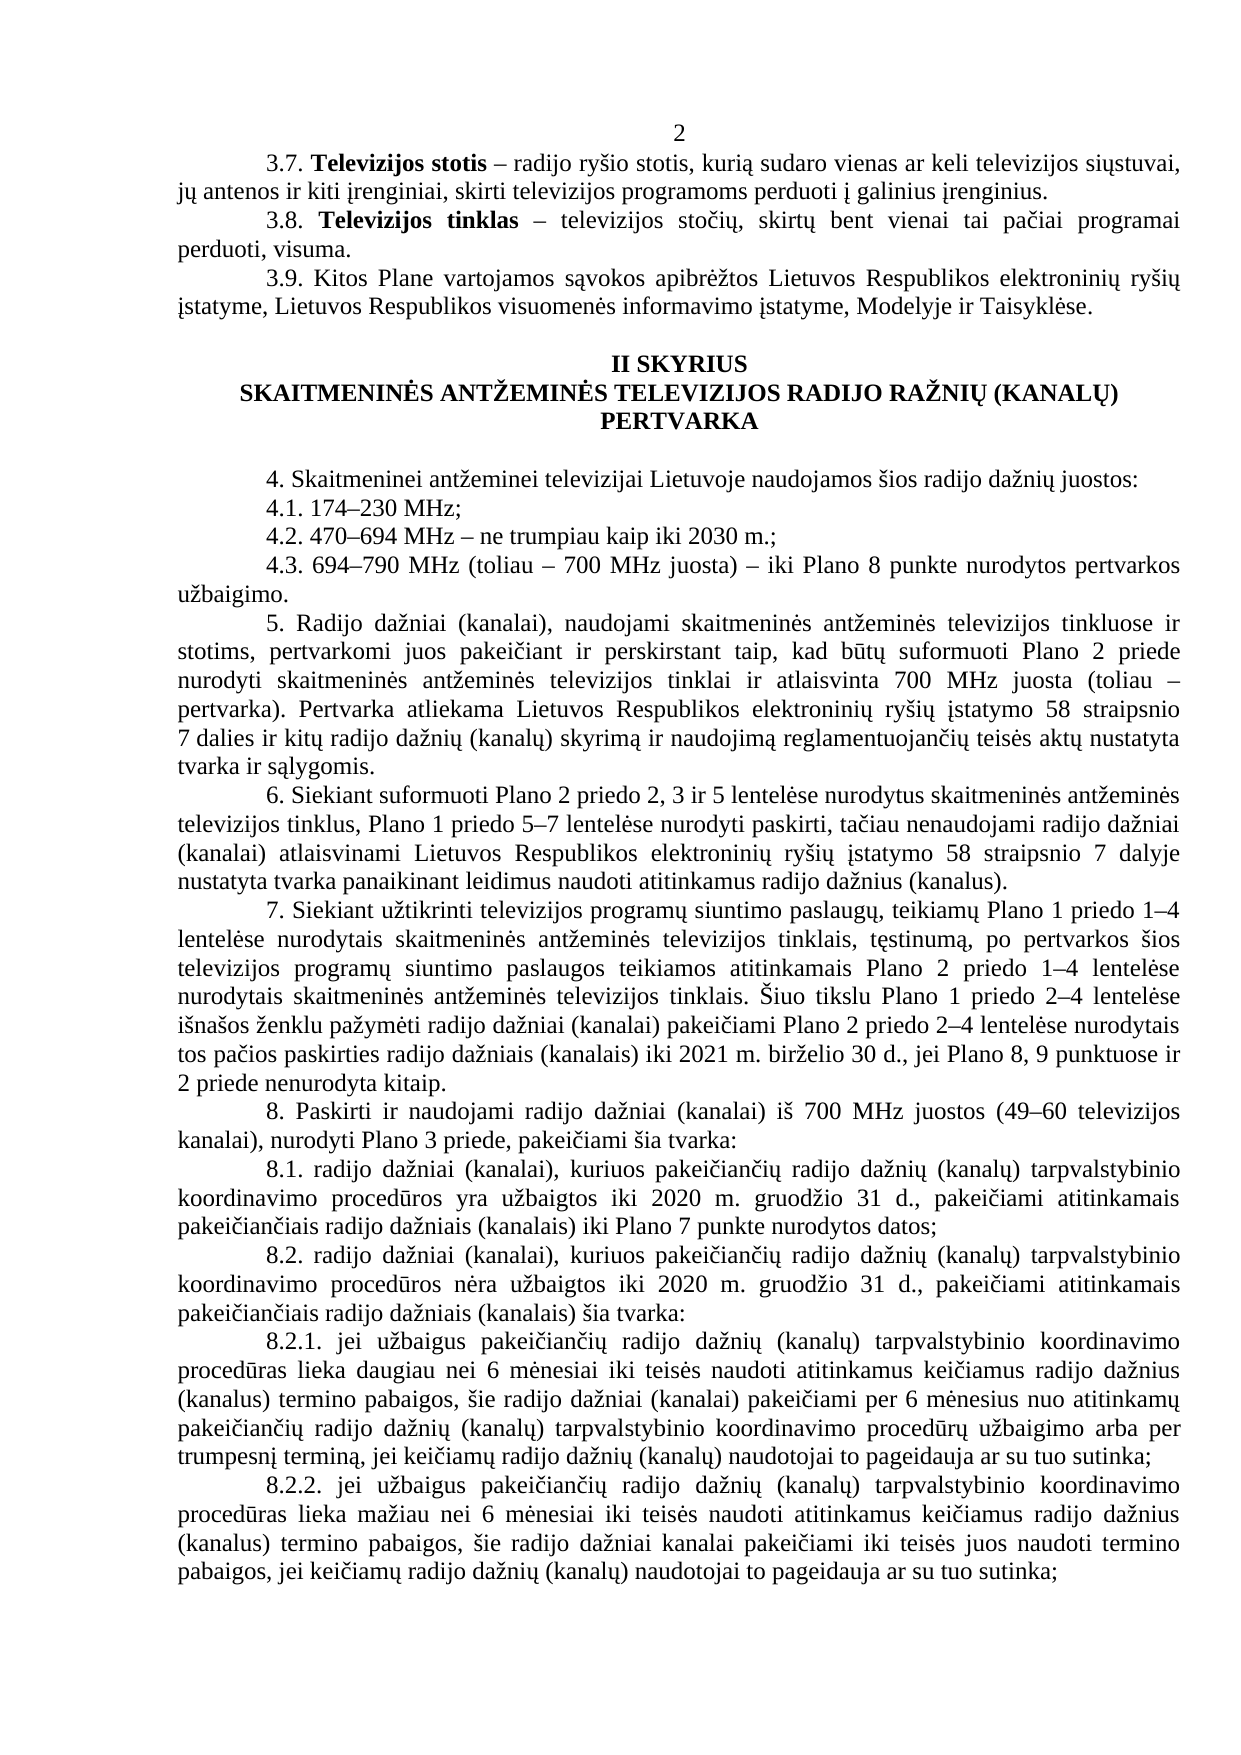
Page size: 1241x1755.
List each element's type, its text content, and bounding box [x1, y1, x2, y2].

text 8. Paskirti ir naudojami radijo dažniai (kanalai) iš 700 MHz juostos (49–60 televizijos kanalai), nurodyti Plano 3 priede, pakeičiami šia tvarka: [177, 1096, 1181, 1154]
text SKAITMENINĖS ANTŽEMINĖS TELEVIZIJOS RADIJO RAŽNIŲ (KANALŲ) PERTVARKA [177, 378, 1181, 435]
text 4.3. 694–790 MHz (toliau – 700 MHz juosta) – iki Plano 8 punkte nurodytos pertvarkos užbaigimo. [177, 550, 1181, 608]
text 8.2.2. jei užbaigus pakeičiančių radijo dažnių (kanalų) tarpvalstybinio koordinavimo procedūras lieka mažiau nei 6 mėnesiai iki teisės naudoti atitinkamus keičiamus radijo dažnius (kanalus) termino pabaigos, šie radijo dažniai kanalai pakeičiami iki teisės juos naudoti termino pabaigos, jei keičiamų radijo dažnių (kanalų) naudotojai to pageidauja ar su tuo sutinka; [177, 1470, 1181, 1585]
text 8.1. radijo dažniai (kanalai), kuriuos pakeičiančių radijo dažnių (kanalų) tarpvalstybinio koordinavimo procedūros yra užbaigtos iki 2020 m. gruodžio 31 d., pakeičiami atitinkamais pakeičiančiais radijo dažniais (kanalais) iki Plano 7 punkte nurodytos datos; [177, 1154, 1181, 1240]
text 8.2.1. jei užbaigus pakeičiančių radijo dažnių (kanalų) tarpvalstybinio koordinavimo procedūras lieka daugiau nei 6 mėnesiai iki teisės naudoti atitinkamus keičiamus radijo dažnius (kanalus) termino pabaigos, šie radijo dažniai (kanalai) pakeičiami per 6 mėnesius nuo atitinkamų pakeičiančių radijo dažnių (kanalų) tarpvalstybinio koordinavimo procedūrų užbaigimo arba per trumpesnį terminą, jei keičiamų radijo dažnių (kanalų) naudotojai to pageidauja ar su tuo sutinka; [177, 1326, 1181, 1470]
text 5. Radijo dažniai (kanalai), naudojami skaitmeninės antžeminės televizijos tinkluose ir stotims, pertvarkomi juos pakeičiant ir perskirstant taip, kad būtų suformuoti Plano 2 priede nurodyti skaitmeninės antžeminės televizijos tinklai ir atlaisvinta 700 MHz juosta (toliau – pertvarka). Pertvarka atliekama Lietuvos Respublikos elektroninių ryšių įstatymo 58 straipsnio 7 dalies ir kitų radijo dažnių (kanalų) skyrimą ir naudojimą reglamentuojančių teisės aktų nustatyta tvarka ir sąlygomis. [177, 608, 1181, 780]
text 4.1. 174–230 MHz; [177, 493, 1181, 521]
text 3.8. Televizijos tinklas – televizijos stočių, skirtų bent vienai tai pačiai programai perduoti, visuma. [177, 205, 1181, 263]
text 4. Skaitmeninei antžeminei televizijai Lietuvoje naudojamos šios radijo dažnių juostos: [207, 464, 1181, 493]
text 7. Siekiant užtikrinti televizijos programų siuntimo paslaugų, teikiamų Plano 1 priedo 1–4 lentelėse nurodytais skaitmeninės antžeminės televizijos tinklais, tęstinumą, po pertvarkos šios televizijos programų siuntimo paslaugos teikiamos atitinkamais Plano 2 priedo 1–4 lentelėse nurodytais skaitmeninės antžeminės televizijos tinklais. Šiuo tikslu Plano 1 priedo 2–4 lentelėse išnašos ženklu pažymėti radijo dažniai (kanalai) pakeičiami Plano 2 priedo 2–4 lentelėse nurodytais tos pačios paskirties radijo dažniais (kanalais) iki 2021 m. birželio 30 d., jei Plano 8, 9 punktuose ir 2 priede nenurodyta kitaip. [177, 895, 1181, 1096]
text 3.9. Kitos Plane vartojamos sąvokos apibrėžtos Lietuvos Respublikos elektroninių ryšių įstatyme, Lietuvos Respublikos visuomenės informavimo įstatyme, Modelyje ir Taisyklėse. [177, 263, 1181, 320]
text 4.2. 470–694 MHz – ne trumpiau kaip iki 2030 m.; [177, 521, 1181, 550]
text 6. Siekiant suformuoti Plano 2 priedo 2, 3 ir 5 lentelėse nurodytus skaitmeninės antžeminės televizijos tinklus, Plano 1 priedo 5–7 lentelėse nurodyti paskirti, tačiau nenaudojami radijo dažniai (kanalai) atlaisvinami Lietuvos Respublikos elektroninių ryšių įstatymo 58 straipsnio 7 dalyje nustatyta tvarka panaikinant leidimus naudoti atitinkamus radijo dažnius (kanalus). [177, 780, 1181, 895]
text 8.2. radijo dažniai (kanalai), kuriuos pakeičiančių radijo dažnių (kanalų) tarpvalstybinio koordinavimo procedūros nėra užbaigtos iki 2020 m. gruodžio 31 d., pakeičiami atitinkamais pakeičiančiais radijo dažniais (kanalais) šia tvarka: [177, 1240, 1181, 1326]
text 3.7. Televizijos stotis – radijo ryšio stotis, kurią sudaro vienas ar keli televizijos siųstuvai, jų antenos ir kiti įrenginiai, skirti televizijos programoms perduoti į galinius įrenginius. [177, 148, 1181, 205]
text II SKYRIUS [177, 349, 1181, 378]
